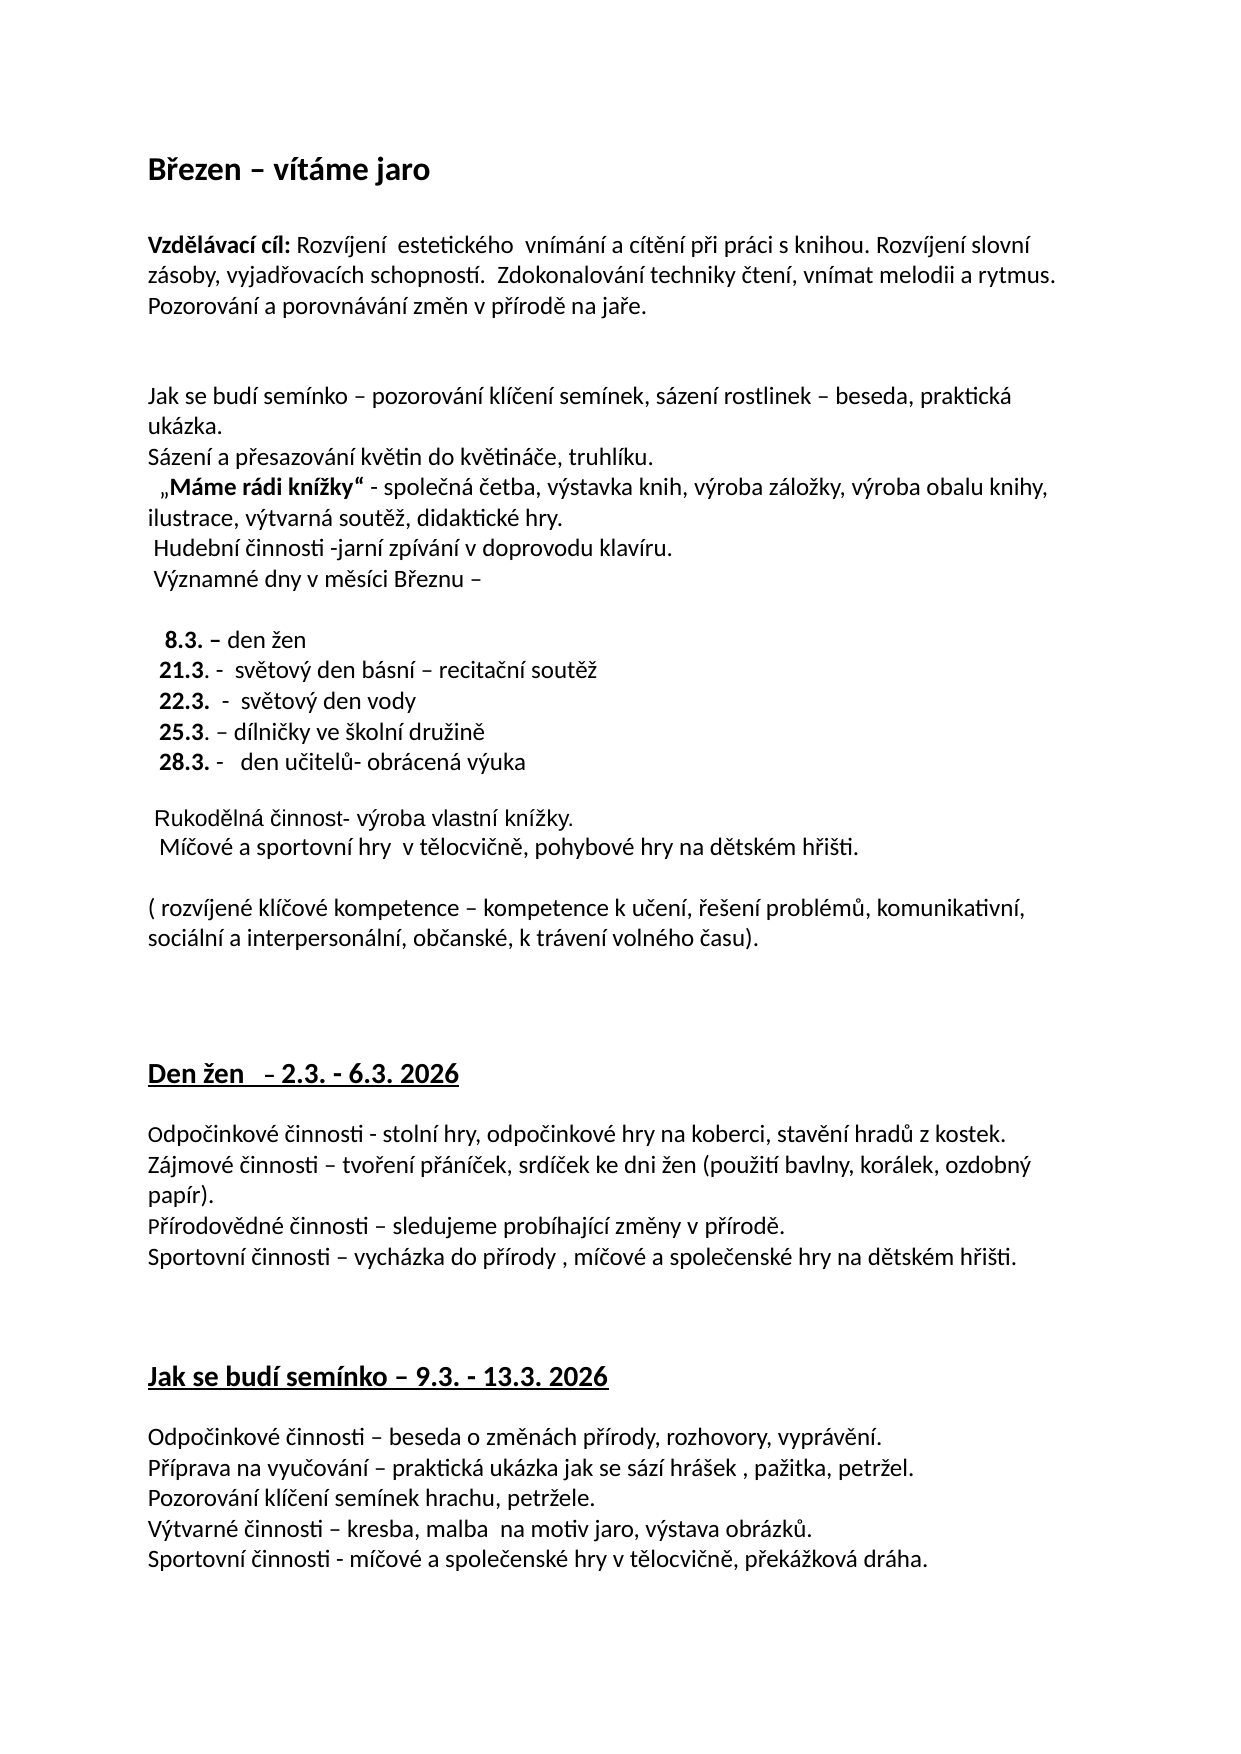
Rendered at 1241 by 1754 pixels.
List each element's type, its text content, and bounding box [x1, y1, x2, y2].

text 8.3. – den žen [148, 624, 1093, 654]
text Jak se budí semínko – 9.3. - 13.3. 2026 [148, 1358, 1093, 1393]
text Březen – vítáme jaro [148, 148, 1093, 188]
text 22.3. - světový den vody [148, 685, 1093, 716]
text Pozorování klíčení semínek hrachu, petržele. [148, 1482, 1093, 1513]
text Jak se budí semínko – pozorování klíčení semínek, sázení rostlinek – beseda, praktická ukázka. [148, 380, 1093, 441]
text „Máme rádi knížky“ - společná četba, výstavka knih, výroba záložky, výroba obalu knihy, ilustrace, výtvarná soutěž, didaktické hry. [148, 471, 1093, 532]
text Přírodovědné činnosti – sledujeme probíhající změny v přírodě. [148, 1210, 1093, 1241]
text Příprava na vyučování – praktická ukázka jak se sází hrášek , pažitka, petržel. [148, 1452, 1093, 1482]
text Odpočinkové činnosti - stolní hry, odpočinkové hry na koberci, stavění hradů z kostek. [148, 1118, 1093, 1149]
text 21.3. - světový den básní – recitační soutěž [148, 654, 1093, 685]
text 25.3. – dílničky ve školní družině [148, 716, 1093, 746]
text Sportovní činnosti - míčové a společenské hry v tělocvičně, překážková dráha. [148, 1543, 1093, 1574]
text Zájmové činnosti – tvoření přáníček, srdíček ke dni žen (použití bavlny, korálek, ozdobný papír). [148, 1149, 1093, 1210]
text Odpočinkové činnosti – beseda o změnách přírody, rozhovory, vyprávění. [148, 1421, 1093, 1452]
text Sázení a přesazování květin do květináče, truhlíku. [148, 441, 1093, 471]
text Vzdělávací cíl: Rozvíjení estetického vnímání a cítění při práci s knihou. Rozvíjení slovní zásoby, vyjadřovacích schopností. Zdokonalování techniky čtení, vnímat melodii a rytmus. Pozorování a porovnávání změn v přírodě na jaře. [148, 229, 1093, 321]
text Významné dny v měsíci Březnu – [148, 563, 1093, 593]
text Hudební činnosti -jarní zpívání v doprovodu klavíru. [148, 532, 1093, 563]
text ( rozvíjené klíčové kompetence – kompetence k učení, řešení problémů, komunikativní, sociální a interpersonální, občanské, k trávení volného času). [148, 892, 1093, 953]
text 28.3. - den učitelů- obrácená výuka [148, 746, 1093, 777]
text Den žen – 2.3. - 6.3. 2026 [148, 1055, 1093, 1091]
text Míčové a sportovní hry v tělocvičně, pohybové hry na dětském hřišti. [148, 831, 1093, 862]
text Výtvarné činnosti – kresba, malba na motiv jaro, výstava obrázků. [148, 1513, 1093, 1543]
text Sportovní činnosti – vycházka do přírody , míčové a společenské hry na dětském hřišti. [148, 1241, 1093, 1271]
text Rukodělná činnost- výroba vlastní knížky. [148, 805, 1093, 831]
